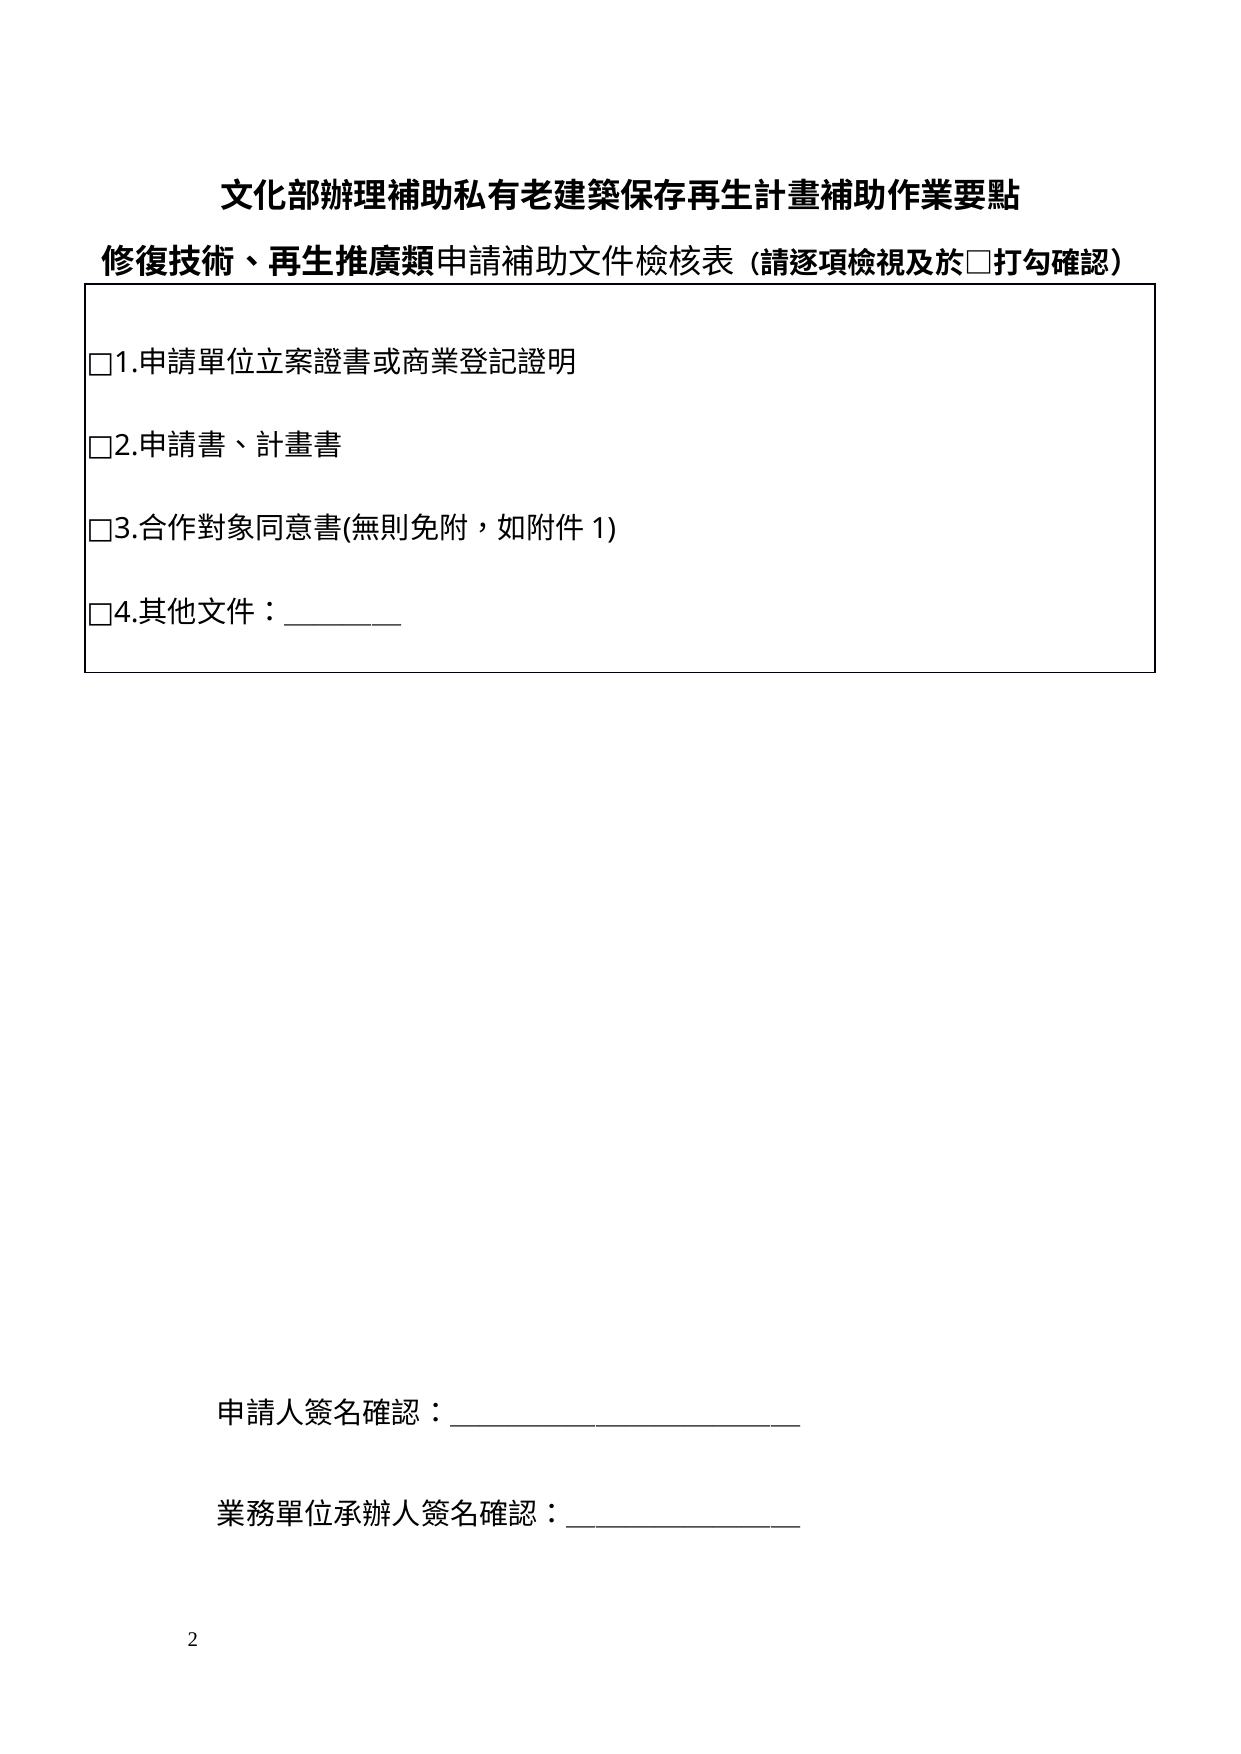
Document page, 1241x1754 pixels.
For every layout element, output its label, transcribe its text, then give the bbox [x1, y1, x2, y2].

table_cell □1.申請單位立案證書或商業登記證明 □2.申請書、計畫書 □3.合作對象同意書(無則免附，如附件1) □4.其他文件：＿＿＿＿ [86, 326, 1154, 672]
text 業務單位承辦人簽名確認：＿＿＿＿＿＿＿＿ [217, 1491, 1053, 1533]
table_header 文化部辦理補助私有老建築保存再生計畫補助作業要點 修復技術、再生推廣類申請補助文件檢核表（請逐項檢視及於□打勾確認） [85, 174, 1155, 283]
text 申請人簽名確認：＿＿＿＿＿＿＿＿＿＿＿＿ [217, 1390, 1053, 1432]
